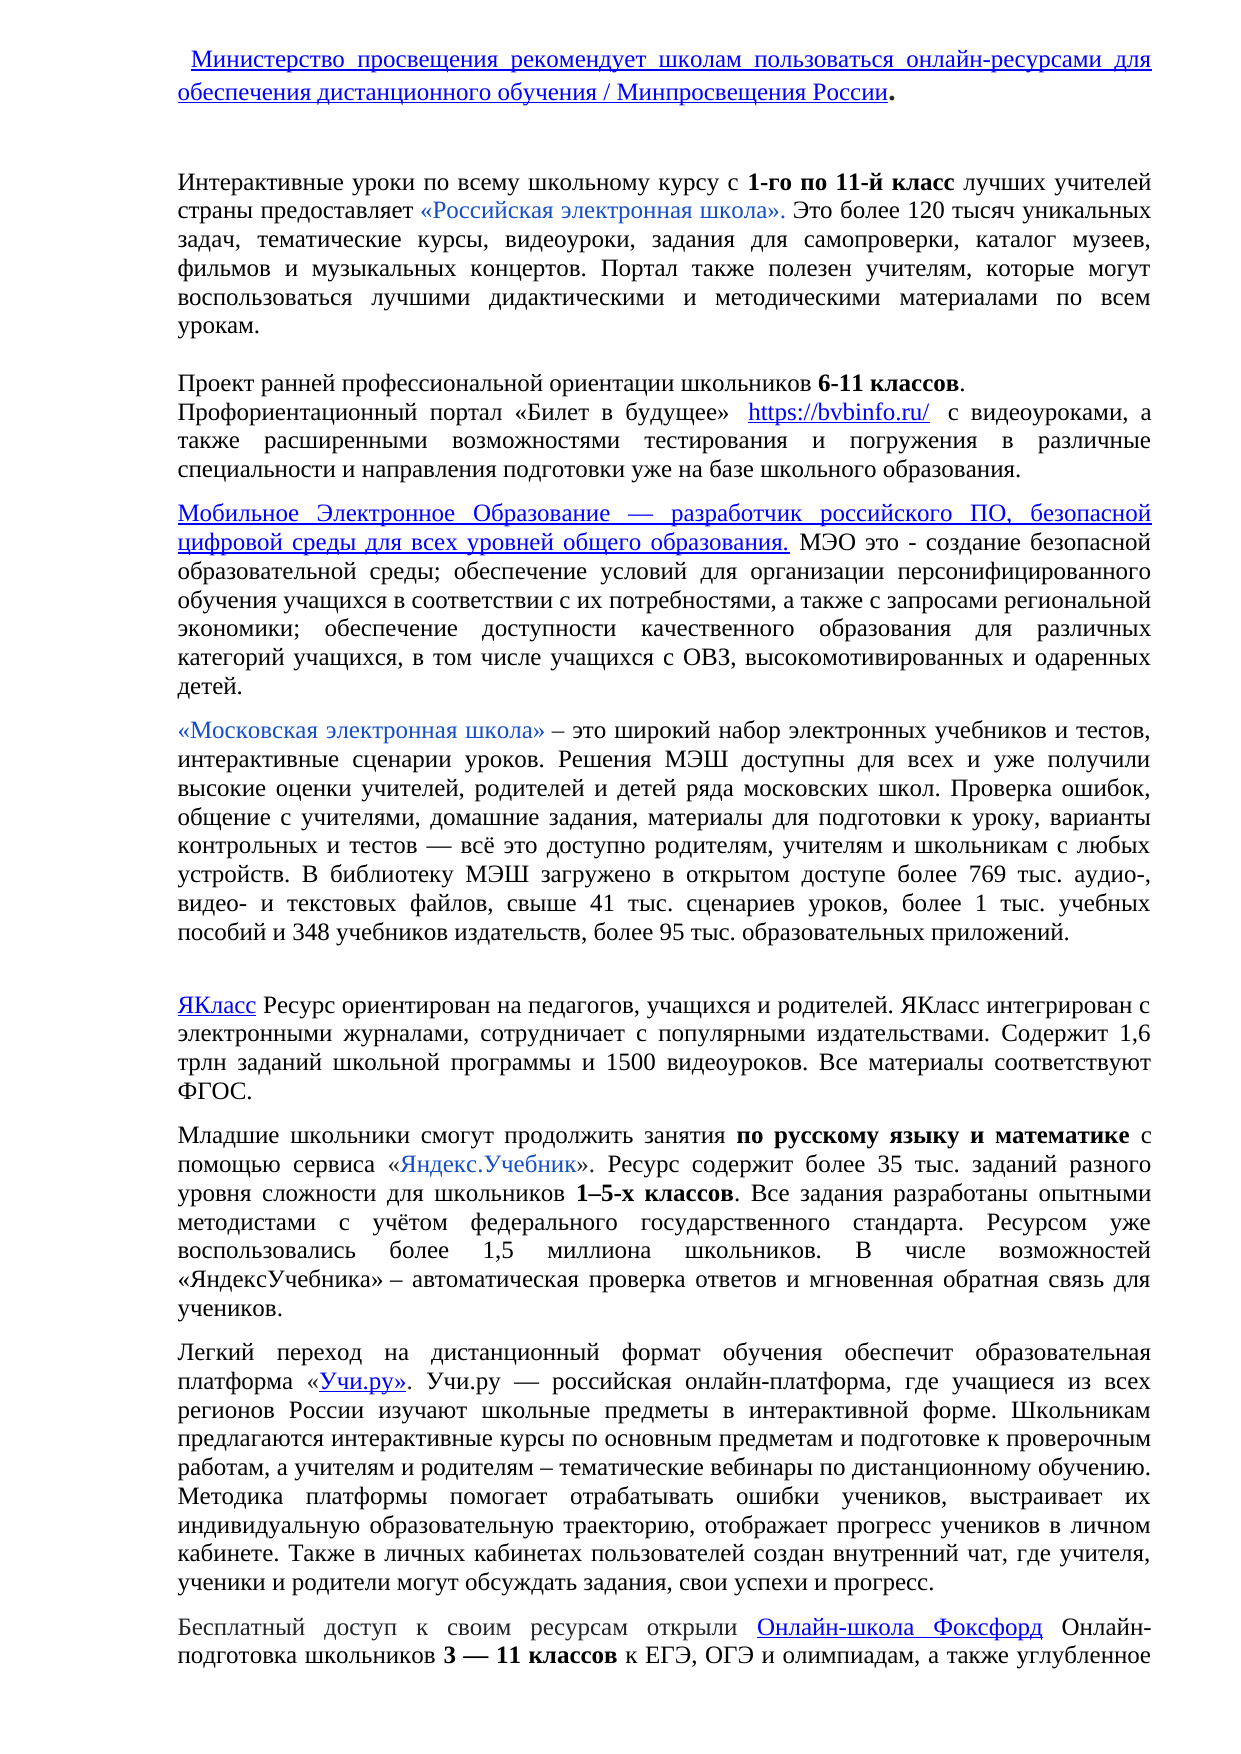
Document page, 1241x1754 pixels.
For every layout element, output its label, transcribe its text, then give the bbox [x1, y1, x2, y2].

text Министерство просвещения рекомендует школам пользоваться онлайн-ресурсами для обеспечения дистанционного обучения / Минпросвещения России. [177, 44, 1152, 107]
text Бесплатный доступ к своим ресурсам открыли Онлайн-школа Фоксфорд Онлайн-подготовка школьников 3 — 11 классов к ЕГЭ, ОГЭ и олимпиадам, а также углубленное [177, 1612, 1152, 1669]
text Легкий переход на дистанционный формат обучения обеспечит образовательная платформа «Учи.ру». Учи.ру — российская онлайн-платформа, где учащиеся из всех регионов России изучают школьные предметы в интерактивной форме. Школьникам предлагаются интерактивные курсы по основным предметам и подготовке к проверочным работам, а учителям и родителям – тематические вебинары по дистанционному обучению. Методика платформы помогает отрабатывать ошибки учеников, выстраивает их индивидуальную образовательную траекторию, отображает прогресс учеников в личном кабинете. Также в личных кабинетах пользователей создан внутренний чат, где учителя, ученики и родители могут обсуждать задания, свои успехи и прогресс. [177, 1337, 1152, 1596]
text Интерактивные уроки по всему школьному курсу с 1-го по 11-й класс лучших учителей страны предоставляет «Российская электронная школа». Это более 120 тысяч уникальных задач, тематические курсы, видеоуроки, задания для самопроверки, каталог музеев, фильмов и музыкальных концертов. Портал также полезен учителям, которые могут воспользоваться лучшими дидактическими и методическими материалами по всем урокам. [177, 167, 1152, 339]
text Проект ранней профессиональной ориентации школьников 6-11 классов. [177, 368, 1152, 397]
text ЯКласс Ресурс ориентирован на педагогов, учащихся и родителей. ЯКласс интегрирован с электронными журналами, сотрудничает с популярными издательствами. Содержит 1,6 трлн заданий школьной программы и 1500 видеоуроков. Все материалы соответствуют ФГОС. [177, 990, 1152, 1105]
text «Московская электронная школа» – это широкий набор электронных учебников и тестов, интерактивные сценарии уроков. Решения МЭШ доступны для всех и уже получили высокие оценки учителей, родителей и детей ряда московских школ. Проверка ошибок, общение с учителями, домашние задания, материалы для подготовки к уроку, варианты контрольных и тестов — всё это доступно родителям, учителям и школьникам с любых устройств. В библиотеку МЭШ загружено в открытом доступе более 769 тыс. аудио-, видео- и текстовых файлов, свыше 41 тыс. сценариев уроков, более 1 тыс. учебных пособий и 348 учебников издательств, более 95 тыс. образовательных приложений. [177, 715, 1152, 945]
text Младшие школьники смогут продолжить занятия по русскому языку и математике с помощью сервиса «Яндекс.Учебник». Ресурс содержит более 35 тыс. заданий разного уровня сложности для школьников 1–5-х классов. Все задания разработаны опытными методистами с учётом федерального государственного стандарта. Ресурсом уже воспользовались более 1,5 миллиона школьников. В числе возможностей «ЯндексУчебника» – автоматическая проверка ответов и мгновенная обратная связь для учеников. [177, 1120, 1152, 1322]
text Профориентационный портал «Билет в будущее» https://bvbinfo.ru/ с видеоуроками, а также расширенными возможностями тестирования и погружения в различные специальности и направления подготовки уже на базе школьного образования. [177, 397, 1152, 483]
text цифровой среды для всех уровней общего образования. МЭО это - создание безопасной образовательной среды; обеспечение условий для организации персонифицированного обучения учащихся в соответствии с их потребностями, а также с запросами региональной экономики; обеспечение доступности качественного образования для различных категорий учащихся, в том числе учащихся с ОВЗ, высокомотивированных и одаренных детей. [177, 524, 1152, 700]
text Мобильное Электронное Образование — разработчик российского ПО, безопасной [177, 498, 1152, 523]
